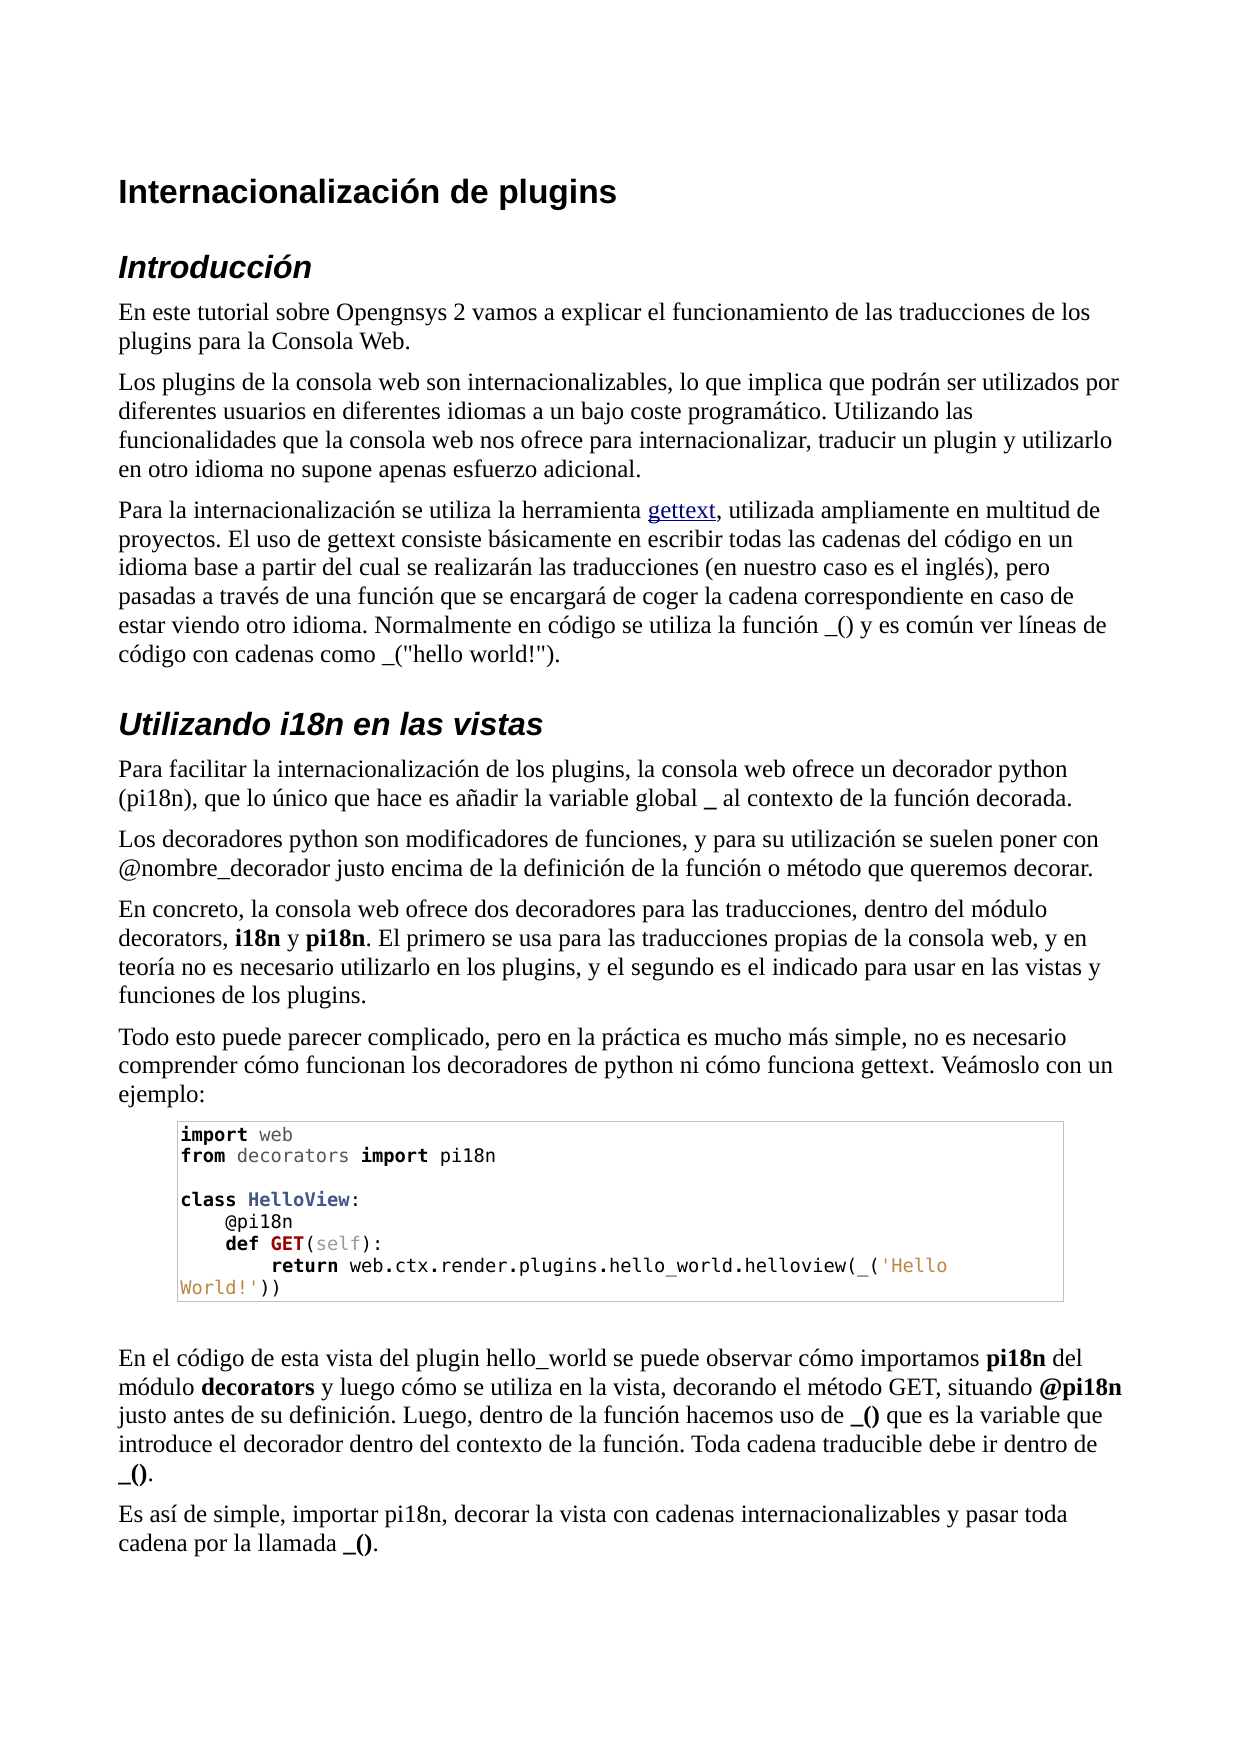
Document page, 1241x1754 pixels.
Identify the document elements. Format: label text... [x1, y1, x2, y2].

text En el código de esta vista del plugin hello_world se puede observar cómo importamos pi18n del módulo decorators y luego cómo se utiliza en la vista, decorando el método GET, situando @pi18n justo antes de su definición. Luego, dentro de la función hacemos uso de _() que es la variable que introduce el decorador dentro del contexto de la función. Toda cadena traducible debe ir dentro de _(). [118, 1343, 1122, 1487]
subtitle Internacionalización de plugins [118, 172, 1122, 211]
text Los plugins de la consola web son internacionalizables, lo que implica que podrán ser utilizados por diferentes usuarios en diferentes idiomas a un bajo coste programático. Utilizando las funcionalidades que la consola web nos ofrece para internacionalizar, traducir un plugin y utilizarlo en otro idioma no supone apenas esfuerzo adicional. [118, 367, 1122, 482]
text En concreto, la consola web ofrece dos decoradores para las traducciones, dentro del módulo decorators, i18n y pi18n. El primero se usa para las traducciones propias de la consola web, y en teoría no es necesario utilizarlo en los plugins, y el segundo es el indicado para usar en las vistas y funciones de los plugins. [118, 894, 1122, 1009]
text Todo esto puede parecer complicado, pero en la práctica es mucho más simple, no es necesario comprender cómo funcionan los decoradores de python ni cómo funciona gettext. Veámoslo con un ejemplo: [118, 1022, 1122, 1108]
text Para facilitar la internacionalización de los plugins, la consola web ofrece un decorador python (pi18n), que lo único que hace es añadir la variable global _ al contexto de la función decorada. [118, 754, 1122, 812]
text Para la internacionalización se utiliza la herramienta ​gettext, utilizada ampliamente en multitud de proyectos. El uso de gettext consiste básicamente en escribir todas las cadenas del código en un idioma base a partir del cual se realizarán las traducciones (en nuestro caso es el inglés), pero pasadas a través de una función que se encargará de coger la cadena correspondiente en caso de estar viendo otro idioma. Normalmente en código se utiliza la función _() y es común ver líneas de código con cadenas como _("hello world!"). [118, 495, 1122, 667]
subtitle Utilizando i18n en las vistas [118, 705, 1122, 742]
subtitle Introducción [118, 248, 1122, 285]
text Es así de simple, importar pi18n, decorar la vista con cadenas internacionalizables y pasar toda cadena por la llamada _(). [118, 1499, 1122, 1557]
text import web from decorators import pi18n class HelloView: @pi18n def GET(self): return web.ctx.render.plugins.hello_world.helloview(_('Hello World!')) [178, 1122, 1063, 1301]
text En este tutorial sobre Opengnsys 2 vamos a explicar el funcionamiento de las traducciones de los plugins para la Consola Web. [118, 297, 1122, 355]
text Los decoradores python son modificadores de funciones, y para su utilización se suelen poner con @nombre_decorador justo encima de la definición de la función o método que queremos decorar. [118, 824, 1122, 882]
